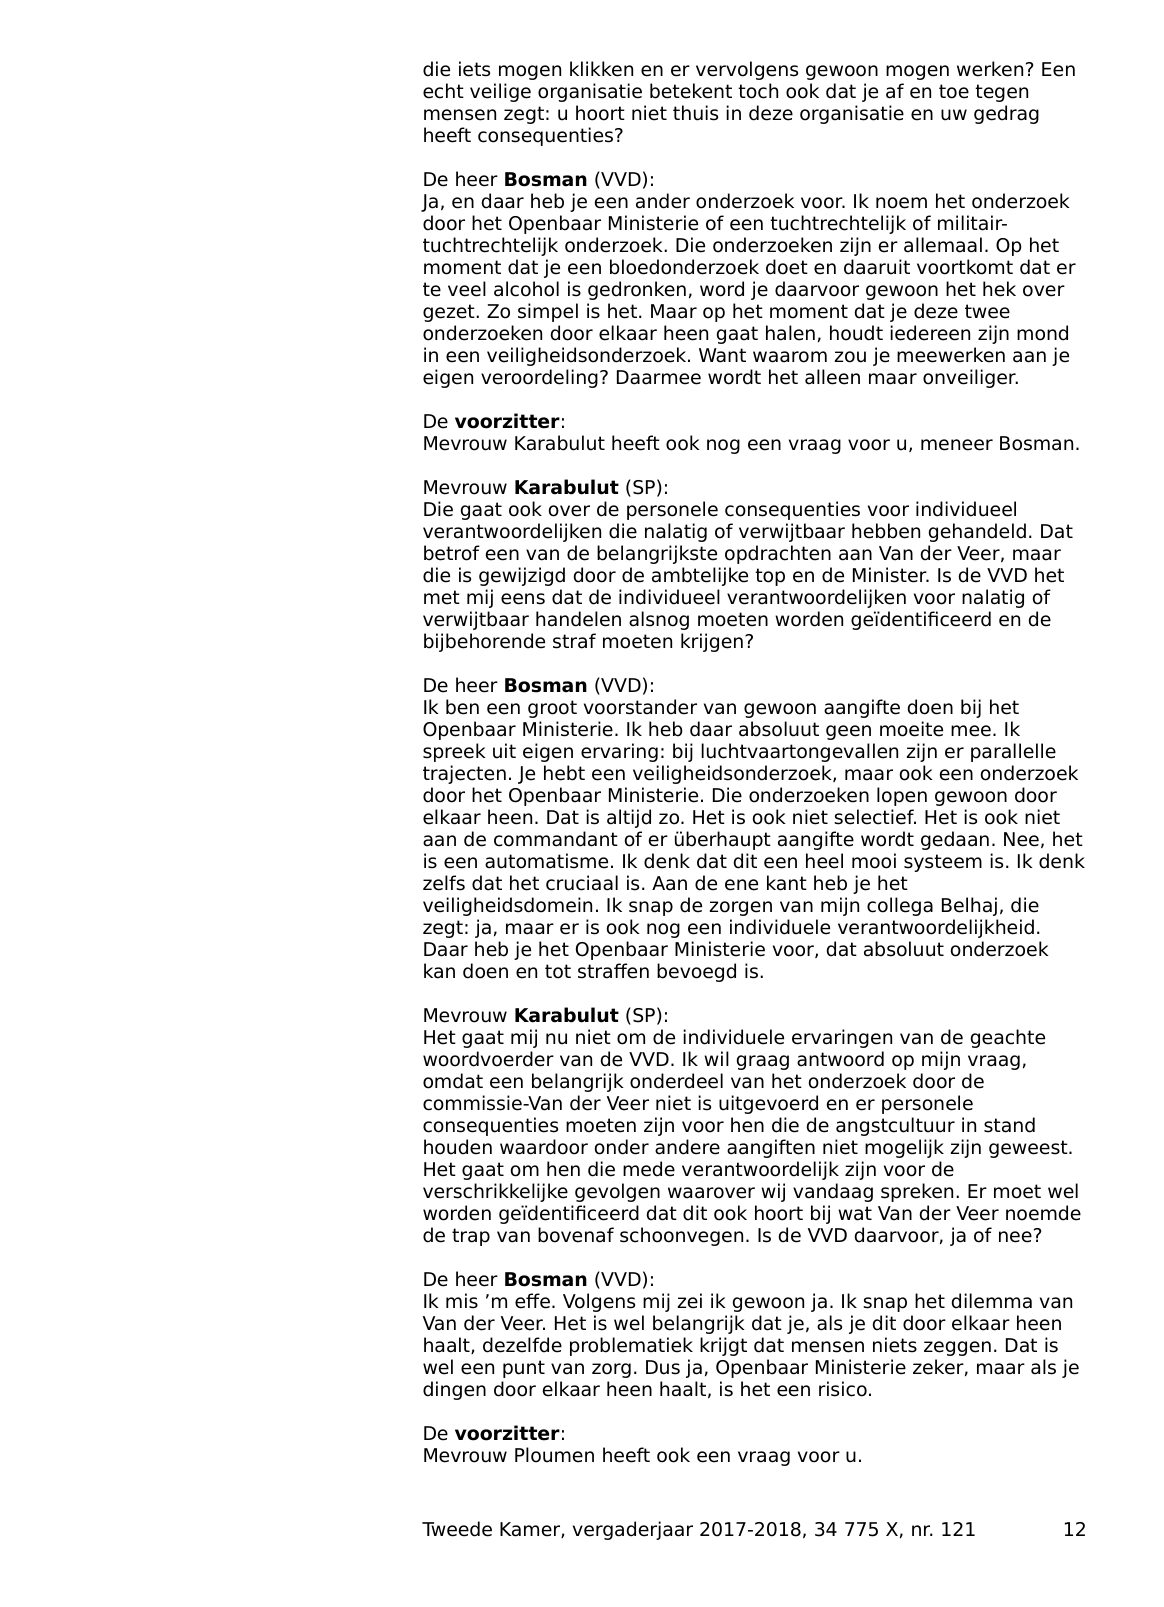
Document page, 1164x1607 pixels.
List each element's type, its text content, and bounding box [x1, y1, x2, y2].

text Mevrouw Karabulut heeft ook nog een vraag voor u, meneer Bosman. [422, 433, 1087, 455]
text Mevrouw Ploumen heeft ook een vraag voor u. [422, 1445, 1087, 1467]
text De voorzitter: [422, 1423, 1087, 1445]
text Mevrouw Karabulut (SP): [422, 1005, 1087, 1027]
text De voorzitter: [422, 411, 1087, 433]
text Mevrouw Karabulut (SP): [422, 477, 1087, 499]
text Ja, en daar heb je een ander onderzoek voor. Ik noem het onderzoek door het Openbaar Ministerie of een tuchtrechtelijk of militair-tuchtrechtelijk onderzoek. Die onderzoeken zijn er allemaal. Op het moment dat je een bloedonderzoek doet en daaruit voortkomt dat er te veel alcohol is gedronken, word je daarvoor gewoon het hek over gezet. Zo simpel is het. Maar op het moment dat je deze twee onderzoeken door elkaar heen gaat halen, houdt iedereen zijn mond in een veiligheidsonderzoek. Want waarom zou je meewerken aan je eigen veroordeling? Daarmee wordt het alleen maar onveiliger. [422, 191, 1087, 389]
text Ik ben een groot voorstander van gewoon aangifte doen bij het Openbaar Ministerie. Ik heb daar absoluut geen moeite mee. Ik spreek uit eigen ervaring: bij luchtvaartongevallen zijn er parallelle trajecten. Je hebt een veiligheidsonderzoek, maar ook een onderzoek door het Openbaar Ministerie. Die onderzoeken lopen gewoon door elkaar heen. Dat is altijd zo. Het is ook niet selectief. Het is ook niet aan de commandant of er überhaupt aangifte wordt gedaan. Nee, het is een automatisme. Ik denk dat dit een heel mooi systeem is. Ik denk zelfs dat het cruciaal is. Aan de ene kant heb je het veiligheidsdomein. Ik snap de zorgen van mijn collega Belhaj, die zegt: ja, maar er is ook nog een individuele verantwoordelijkheid. Daar heb je het Openbaar Ministerie voor, dat absoluut onderzoek kan doen en tot straffen bevoegd is. [422, 697, 1087, 983]
text De heer Bosman (VVD): [422, 675, 1087, 697]
text Die gaat ook over de personele consequenties voor individueel verantwoordelijken die nalatig of verwijtbaar hebben gehandeld. Dat betrof een van de belangrijkste opdrachten aan Van der Veer, maar die is gewijzigd door de ambtelijke top en de Minister. Is de VVD het met mij eens dat de individueel verantwoordelijken voor nalatig of verwijtbaar handelen alsnog moeten worden geïdentificeerd en de bijbehorende straf moeten krijgen? [422, 499, 1087, 653]
text Ik mis ’m effe. Volgens mij zei ik gewoon ja. Ik snap het dilemma van Van der Veer. Het is wel belangrijk dat je, als je dit door elkaar heen haalt, dezelfde problematiek krijgt dat mensen niets zeggen. Dat is wel een punt van zorg. Dus ja, Openbaar Ministerie zeker, maar als je dingen door elkaar heen haalt, is het een risico. [422, 1291, 1087, 1401]
text De heer Bosman (VVD): [422, 1269, 1087, 1291]
text die iets mogen klikken en er vervolgens gewoon mogen werken? Een echt veilige organisatie betekent toch ook dat je af en toe tegen mensen zegt: u hoort niet thuis in deze organisatie en uw gedrag heeft consequenties? [422, 59, 1087, 147]
text De heer Bosman (VVD): [422, 169, 1087, 191]
text Het gaat mij nu niet om de individuele ervaringen van de geachte woordvoerder van de VVD. Ik wil graag antwoord op mijn vraag, omdat een belangrijk onderdeel van het onderzoek door de commissie-Van der Veer niet is uitgevoerd en er personele consequenties moeten zijn voor hen die de angstcultuur in stand houden waardoor onder andere aangiften niet mogelijk zijn geweest. Het gaat om hen die mede verantwoordelijk zijn voor de verschrikkelijke gevolgen waarover wij vandaag spreken. Er moet wel worden geïdentificeerd dat dit ook hoort bij wat Van der Veer noemde de trap van bovenaf schoonvegen. Is de VVD daarvoor, ja of nee? [422, 1027, 1087, 1247]
